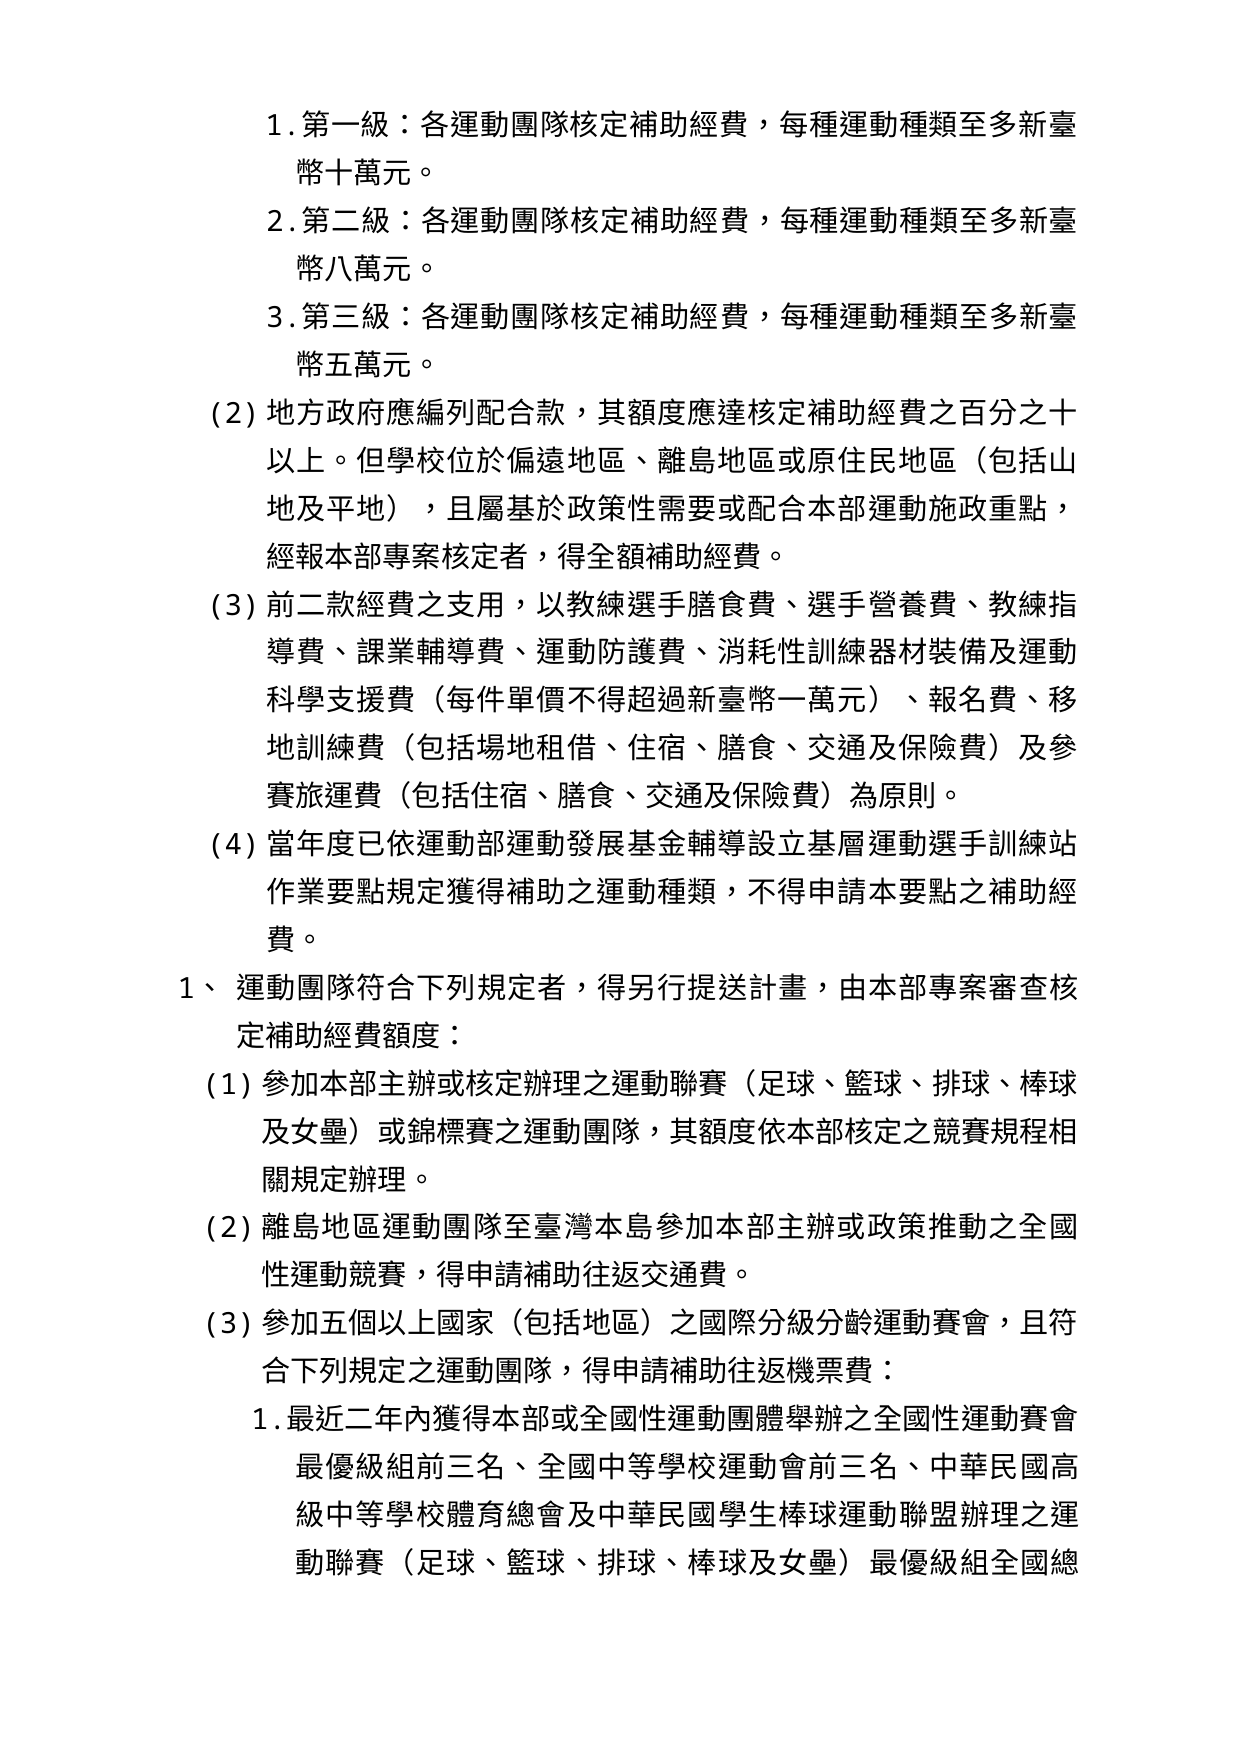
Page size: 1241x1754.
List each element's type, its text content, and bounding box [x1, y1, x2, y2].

text 1.最近二年內獲得本部或全國性運動團體舉辦之全國性運動賽會最優級組前三名、全國中等學校運動會前三名、中華民國高級中等學校體育總會及中華民國學生棒球運動聯盟辦理之運動聯賽（足球、籃球、排球、棒球及女壘）最優級組全國總 [251, 1391, 1079, 1583]
list 當年度已依運動部運動發展基金輔導設立基層運動選手訓練站作業要點規定獲得補助之運動種類，不得申請本要點之補助經費。 [207, 816, 1079, 960]
text 1.第一級：各運動團隊核定補助經費，每種運動種類至多新臺幣十萬元。 [265, 97, 1079, 193]
list 前二款經費之支用，以教練選手膳食費、選手營養費、教練指導費、課業輔導費、運動防護費、消耗性訓練器材裝備及運動科學支援費（每件單價不得超過新臺幣一萬元）、報名費、移地訓練費（包括場地租借、住宿、膳食、交通及保險費）及參賽旅運費（包括住宿、膳食、交通及保險費）為原則。 [207, 577, 1079, 816]
list 運動團隊符合下列規定者，得另行提送計畫，由本部專案審查核定補助經費額度： [177, 960, 1079, 1056]
list 參加五個以上國家（包括地區）之國際分級分齡運動賽會，且符合下列規定之運動團隊，得申請補助往返機票費： [202, 1295, 1079, 1391]
list 地方政府應編列配合款，其額度應達核定補助經費之百分之十以上。但學校位於偏遠地區、離島地區或原住民地區（包括山地及平地），且屬基於政策性需要或配合本部運動施政重點，經報本部專案核定者，得全額補助經費。 [207, 385, 1079, 577]
text 3.第三級：各運動團隊核定補助經費，每種運動種類至多新臺幣五萬元。 [266, 289, 1079, 385]
text 2.第二級：各運動團隊核定補助經費，每種運動種類至多新臺幣八萬元。 [266, 193, 1079, 289]
list 參加本部主辦或核定辦理之運動聯賽（足球、籃球、排球、棒球及女壘）或錦標賽之運動團隊，其額度依本部核定之競賽規程相關規定辦理。 [202, 1056, 1079, 1199]
list 離島地區運動團隊至臺灣本島參加本部主辦或政策推動之全國 性運動競賽，得申請補助往返交通費。 [202, 1199, 1079, 1295]
